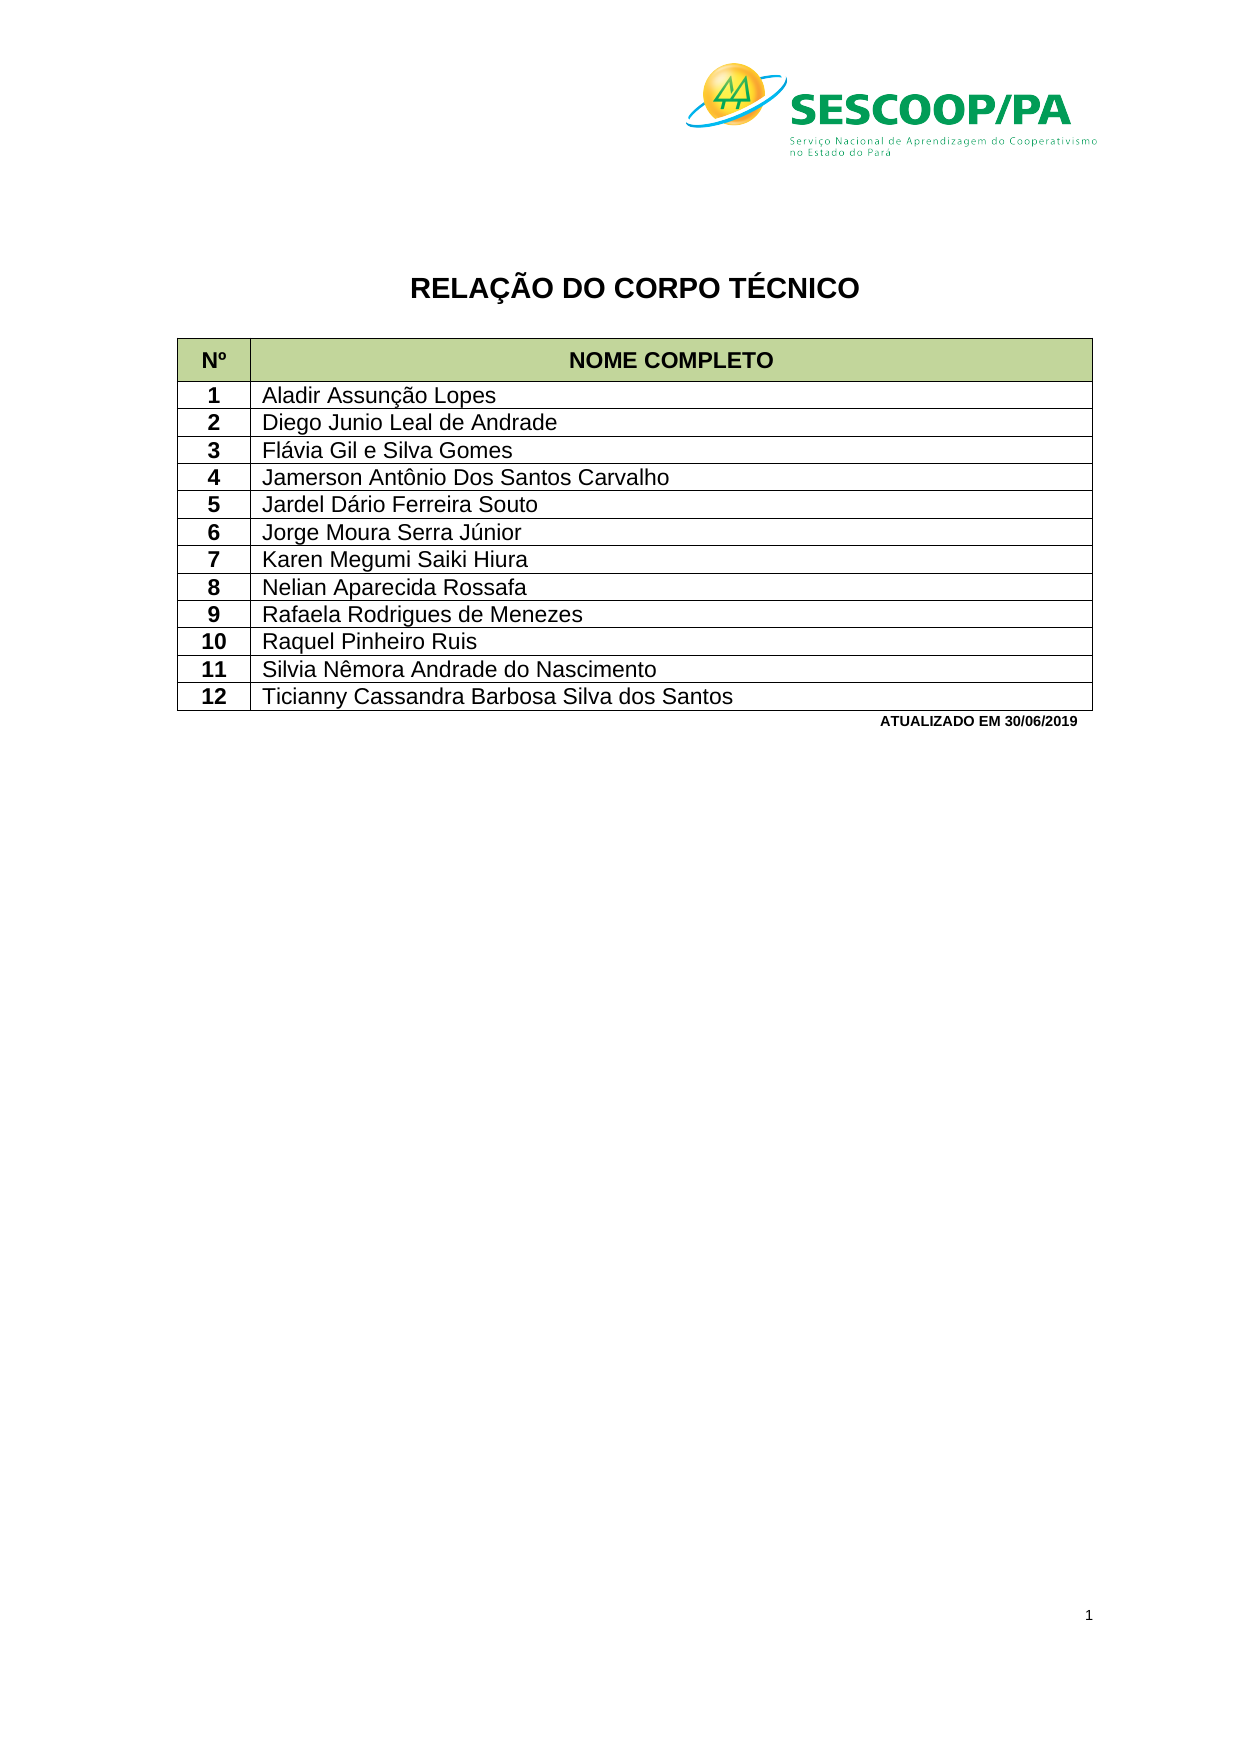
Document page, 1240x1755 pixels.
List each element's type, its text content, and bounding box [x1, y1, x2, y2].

text ATUALIZADO EM 30/06/2019 [177, 711, 1093, 730]
table_cell 2 [178, 409, 250, 436]
table_cell 12 [178, 683, 250, 709]
table_cell 1 [178, 382, 250, 408]
text RELAÇÃO DO CORPO TÉCNICO [177, 271, 1093, 304]
table_cell Rafaela Rodrigues de Menezes [251, 601, 1092, 627]
table_cell Diego Junio Leal de Andrade [251, 409, 1092, 436]
table_cell Aladir Assunção Lopes [251, 382, 1092, 408]
table_cell 8 [178, 574, 250, 600]
table_cell 11 [178, 656, 250, 682]
table_cell 5 [178, 491, 250, 518]
table_cell Ticianny Cassandra Barbosa Silva dos Santos [251, 683, 1092, 709]
table_cell Silvia Nêmora Andrade do Nascimento [251, 656, 1092, 682]
table_cell Karen Megumi Saiki Hiura [251, 546, 1092, 572]
table_cell 4 [178, 464, 250, 490]
table_cell Flávia Gil e Silva Gomes [251, 437, 1092, 463]
table_cell Raquel Pinheiro Ruis [251, 628, 1092, 655]
table_cell Jardel Dário Ferreira Souto [251, 491, 1092, 518]
table_cell 3 [178, 437, 250, 463]
table_cell Nelian Aparecida Rossafa [251, 574, 1092, 600]
table_header Nº [178, 339, 250, 381]
table_cell 6 [178, 519, 250, 545]
table_header NOME COMPLETO [251, 339, 1092, 381]
table_cell Jamerson Antônio Dos Santos Carvalho [251, 464, 1092, 490]
table_cell 9 [178, 601, 250, 627]
table_cell 7 [178, 546, 250, 572]
table_cell 10 [178, 628, 250, 655]
table_cell Jorge Moura Serra Júnior [251, 519, 1092, 545]
